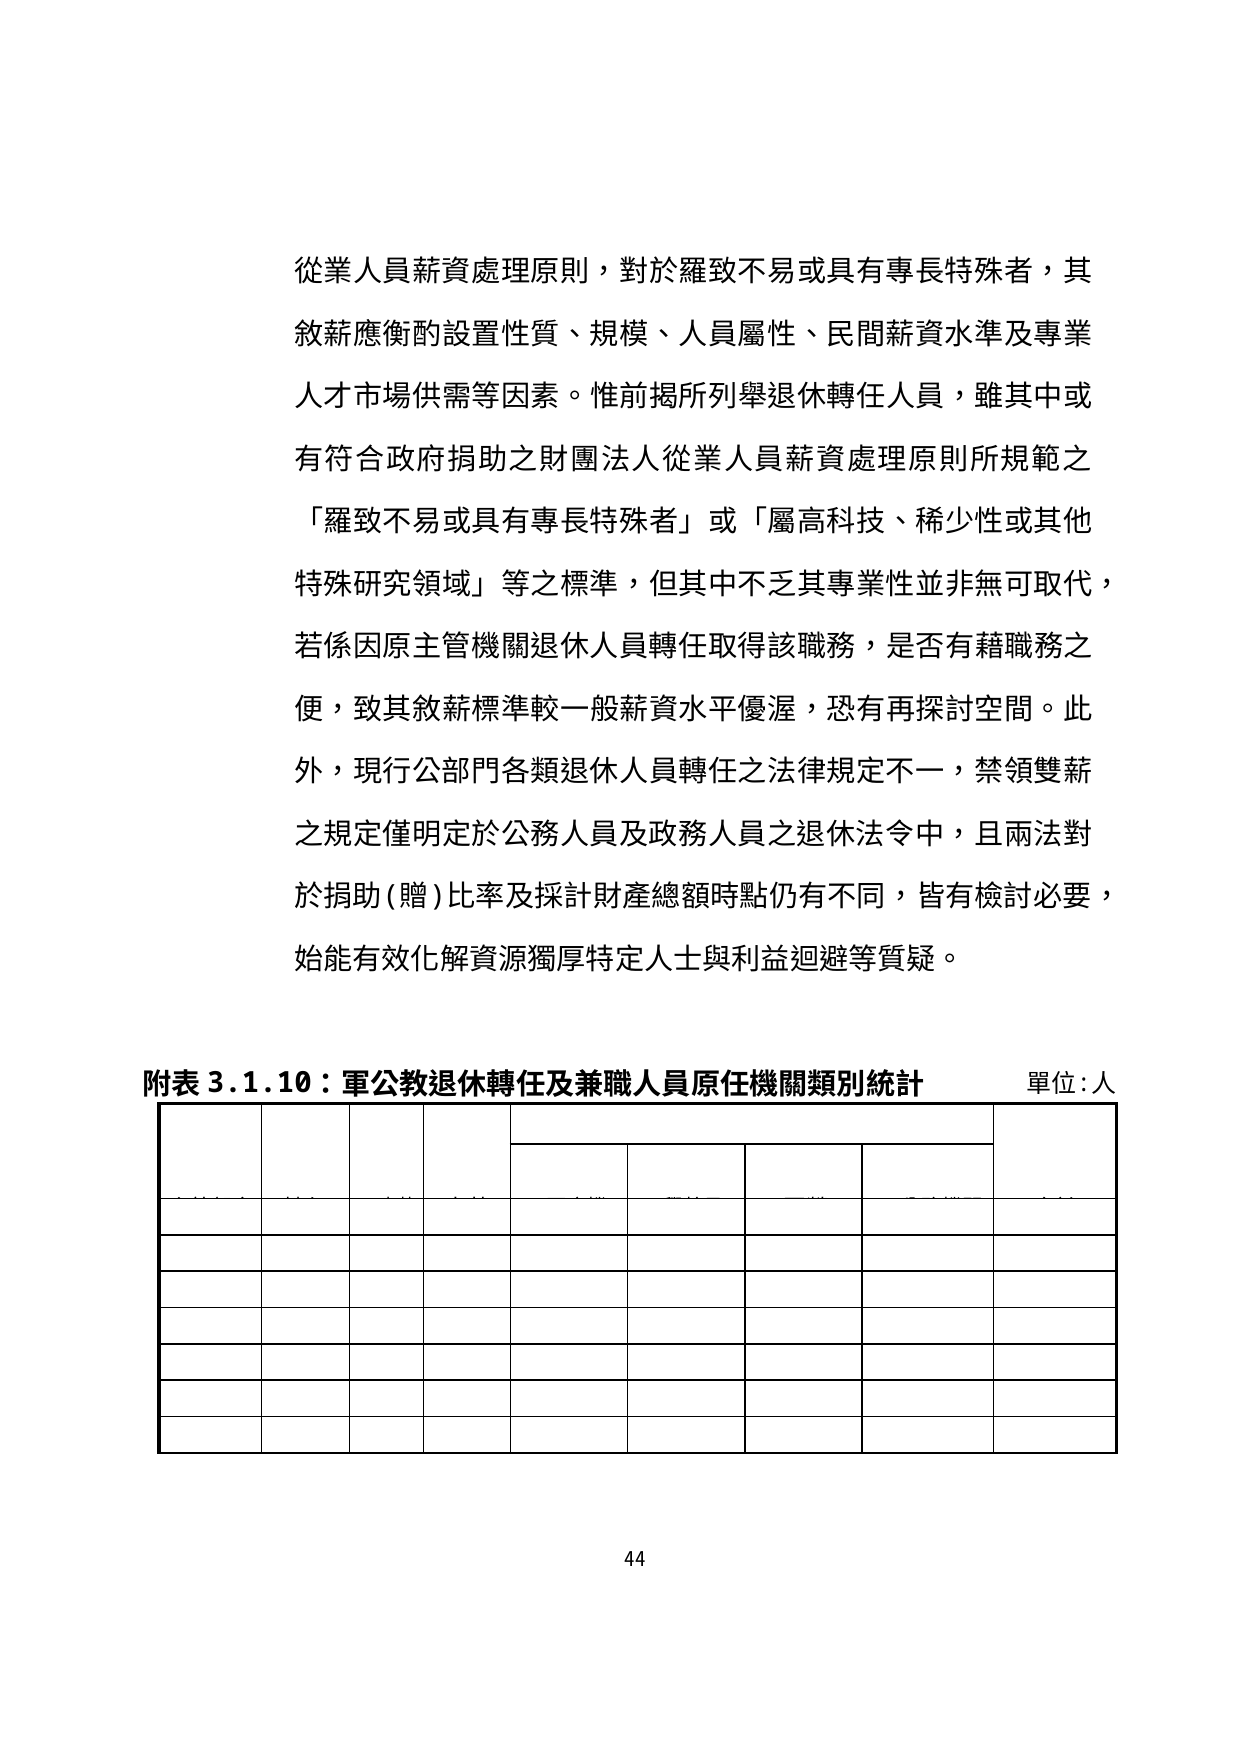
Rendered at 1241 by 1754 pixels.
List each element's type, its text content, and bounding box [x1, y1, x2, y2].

table_cell 6 [262, 1345, 349, 1379]
table_cell 2 [350, 1308, 423, 1343]
table_cell 29 [424, 1272, 510, 1307]
table_cell 0 [746, 1381, 861, 1416]
table_cell 0 [511, 1345, 627, 1379]
table_cell 1 [746, 1308, 861, 1343]
table_cell 1 [628, 1308, 744, 1343]
table_cell 農委會 [161, 1199, 261, 1234]
table_cell 39 [994, 1236, 1115, 1270]
table_cell 1 [863, 1345, 993, 1379]
table_cell 2 [424, 1308, 510, 1343]
table_cell 1 [994, 1199, 1115, 1234]
table_cell 衛生署 [161, 1381, 261, 1416]
table_header 轉任 人數 [262, 1105, 349, 1197]
table_cell 2.學校及研究機構 [628, 1145, 744, 1197]
table_cell 8 [863, 1417, 993, 1452]
table_cell 金管會 [161, 1417, 261, 1452]
table_cell 9 [424, 1381, 510, 1416]
table_cell 文化部 [161, 1272, 261, 1307]
table_cell 11 [424, 1417, 510, 1452]
table_cell 1 [350, 1236, 423, 1270]
table_cell 0 [511, 1308, 627, 1343]
table_cell 內政部 [161, 1308, 261, 1343]
table_cell 0 [511, 1417, 627, 1452]
table_cell 11 [994, 1417, 1115, 1452]
table_cell 4 [350, 1272, 423, 1307]
table_cell 3.國營事業機構 [746, 1145, 861, 1197]
table_cell 11 [262, 1417, 349, 1452]
table_header 合計 (1至4) [994, 1105, 1115, 1197]
table_cell 2 [994, 1308, 1115, 1343]
text 綜上，依行政院100年10月修訂之政府捐助之財團法人從業人員薪資處理原則，對於羅致不易或具有專長特殊者，其敘薪應衡酌設置性質、規模、人員屬性、民間薪資水準及專業人才市場供需等因素。惟前揭所列舉退休轉任人員，雖其中或有符合政府捐助之財團法人從業人員薪資處理原則所規範之「羅致不易或具有專長特殊者」或「屬高科技、稀少性或其他特殊研究領域」等之標準，但其中不乏其專業性並非無可取代，若係因原主管機關退休人員轉任取得該職務，是否有藉職務之便，致其敘薪標準較一般薪資水平優渥，恐有再探討空間。此外，現行公部門各類退休人員轉任之法律規定不一，禁領雙薪之規定僅明定於公務人員及政務人員之退休法令中，且兩法對於捐助(贈)比率及採計財產總額時點仍有不同，皆有檢討必要，始能有效化解資源獨厚特定人士與利益迴避等質疑。 [294, 227, 1093, 977]
table_cell 0 [511, 1199, 627, 1234]
table_cell 4 [262, 1308, 349, 1343]
table_cell 1 [863, 1199, 993, 1234]
table_cell 3 [262, 1199, 349, 1234]
table_cell 經濟部 [161, 1236, 261, 1270]
table_cell 28 [511, 1272, 627, 1307]
table_cell 2 [511, 1381, 627, 1416]
text 附表3.1.10：軍公教退休轉任及兼職人員原任機關類別統計 單位:人 [142, 1040, 1186, 1102]
table_cell 0 [350, 1417, 423, 1452]
table_cell 1.軍方機構 [511, 1145, 627, 1197]
table_cell 4.公務機關 [863, 1145, 993, 1197]
table_cell 0 [628, 1199, 744, 1234]
table_cell 10 [863, 1236, 993, 1270]
table_cell 0 [628, 1272, 744, 1307]
table_cell 0 [746, 1345, 861, 1379]
table_cell 2 [628, 1236, 744, 1270]
table_cell 1 [424, 1199, 510, 1234]
table_header 退休轉任支領待遇者之原任機關 [511, 1105, 993, 1143]
table_cell 40 [262, 1236, 349, 1270]
table_cell 33 [262, 1272, 349, 1307]
table_cell 29 [994, 1272, 1115, 1307]
table_cell 39 [424, 1236, 510, 1270]
table_cell 1 [628, 1345, 744, 1379]
table_cell 4 [628, 1381, 744, 1416]
table_cell 15 [511, 1236, 627, 1270]
table_cell 9 [262, 1381, 349, 1416]
table_header 主管部會 [161, 1105, 261, 1197]
table_cell 3 [863, 1381, 993, 1416]
table_cell 1 [863, 1272, 993, 1307]
table_cell 12 [746, 1236, 861, 1270]
table_cell 0 [863, 1308, 993, 1343]
table_cell 2 [424, 1345, 510, 1379]
table_cell 2 [350, 1199, 423, 1234]
table_header 支薪 [424, 1105, 510, 1197]
table_cell 1 [746, 1417, 861, 1452]
table_cell 9 [994, 1381, 1115, 1416]
table_cell 0 [746, 1199, 861, 1234]
table_cell 0 [350, 1381, 423, 1416]
table_header 不支薪 [350, 1105, 423, 1197]
table_cell 2 [628, 1417, 744, 1452]
table_cell 4 [350, 1345, 423, 1379]
table_cell 0 [746, 1272, 861, 1307]
table_cell 2 [994, 1345, 1115, 1379]
table_cell 教育部 [161, 1345, 261, 1379]
